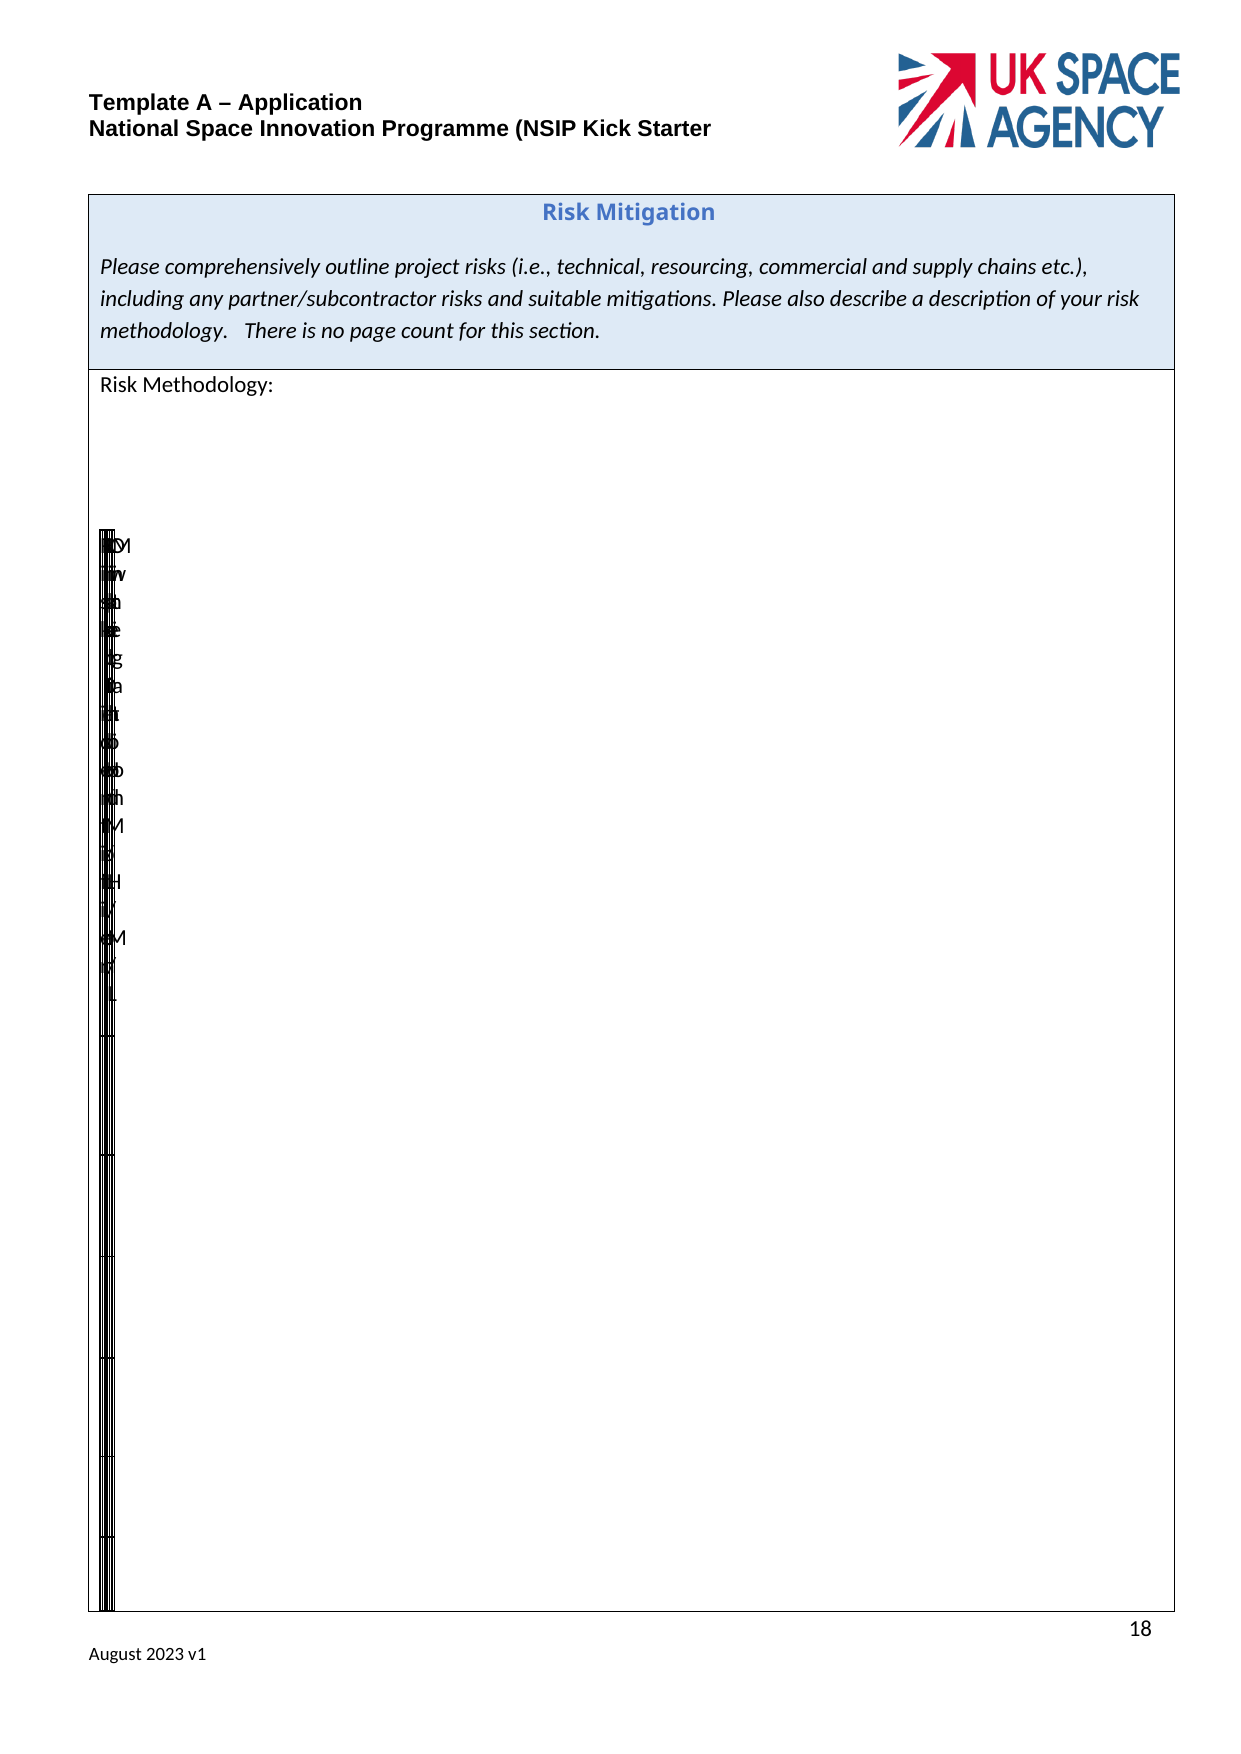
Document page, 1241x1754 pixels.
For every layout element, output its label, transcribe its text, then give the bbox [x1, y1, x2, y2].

table_header Risk Mitigation Please comprehensively outline project risks (i.e., technical, resourcing, commercial and supply chains etc.), including any partner/subcontractor risks and suitable mitigations. Please also describe a description of your risk methodology. There is no page count for this section. [89, 195, 1174, 369]
table_cell Risk Methodology: [89, 370, 1174, 1611]
